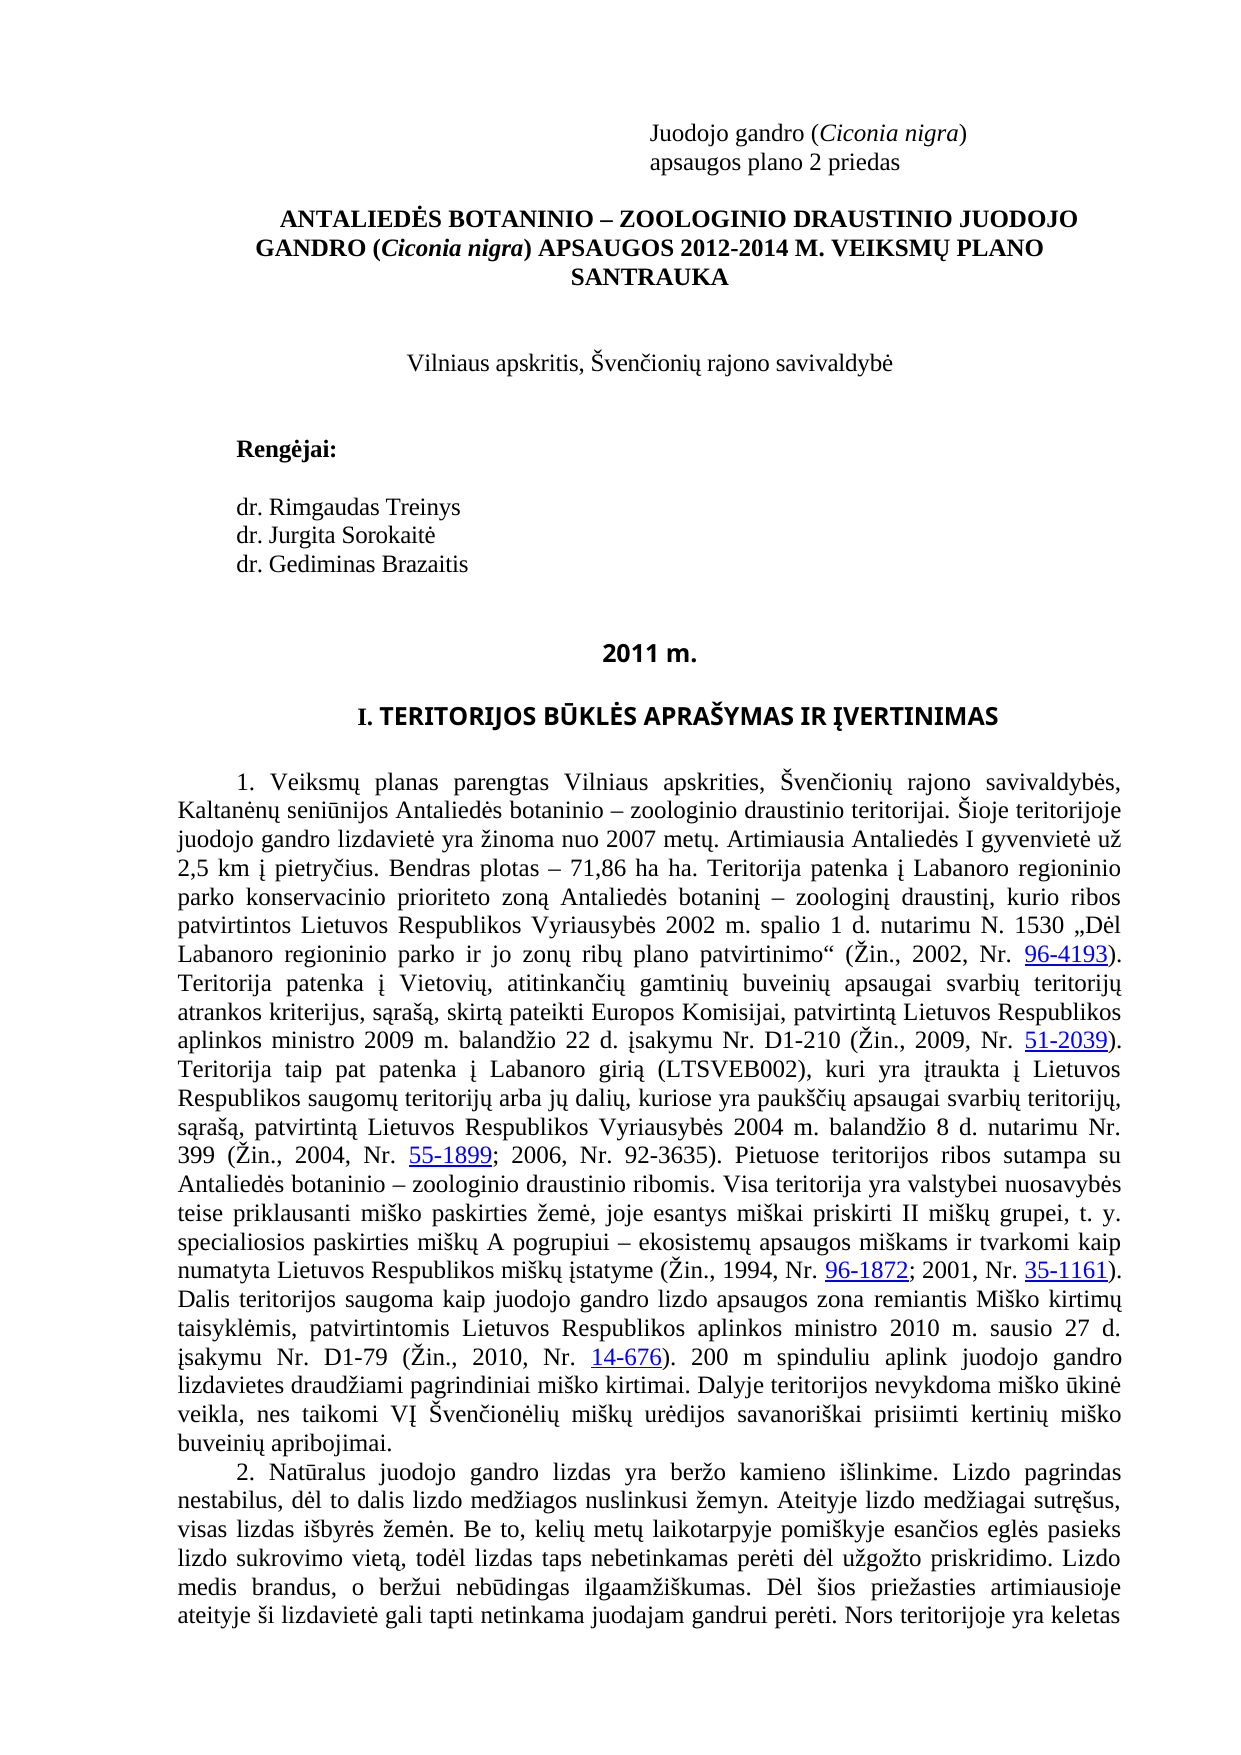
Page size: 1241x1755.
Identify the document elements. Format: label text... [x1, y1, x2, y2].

text I. teritorijos būklės aprašymas ir įvertinimas [177, 698, 1122, 732]
text Vilniaus apskritis, Švenčionių rajono savivaldybė [177, 348, 1122, 377]
text dr. Gediminas Brazaitis [177, 549, 1122, 578]
text ANTALIEDĖS BOTANINIO – ZOOLOGINIO DRAUSTINIO JUODOJO GANDRO (Ciconia nigra) APSAUGOS 2012-2014 M. VEIKSMŲ PLANO SANTRAUKA [177, 204, 1122, 291]
text Rengėjai: [177, 434, 1122, 463]
text apsaugos plano 2 priedas [649, 147, 1122, 176]
text 2. Natūralus juodojo gandro lizdas yra beržo kamieno išlinkime. Lizdo pagrindas nestabilus, dėl to dalis lizdo medžiagos nuslinkusi žemyn. Ateityje lizdo medžiagai sutręšus, visas lizdas išbyrės žemėn. Be to, kelių metų laikotarpyje pomiškyje esančios eglės pasieks lizdo sukrovimo vietą, todėl lizdas taps nebetinkamas perėti dėl užgožto priskridimo. Lizdo medis brandus, o beržui nebūdingas ilgaamžiškumas. Dėl šios priežasties artimiausioje ateityje ši lizdavietė gali tapti netinkama juodajam gandrui perėti. Nors teritorijoje yra keletas [177, 1457, 1122, 1629]
text dr. Rimgaudas Treinys [177, 492, 1122, 521]
text 1. Veiksmų planas parengtas Vilniaus apskrities, Švenčionių rajono savivaldybės, Kaltanėnų seniūnijos Antaliedės botaninio – zoologinio draustinio teritorijai. Šioje teritorijoje juodojo gandro lizdavietė yra žinoma nuo 2007 metų. Artimiausia Antaliedės I gyvenvietė už 2,5 km į pietryčius. Bendras plotas – 71,86 ha ha. Teritorija patenka į Labanoro regioninio parko konservacinio prioriteto zoną Antaliedės botaninį – zoologinį draustinį, kurio ribos patvirtintos Lietuvos Respublikos Vyriausybės 2002 m. spalio 1 d. nutarimu N. 1530 „Dėl Labanoro regioninio parko ir jo zonų ribų plano patvirtinimo“ (Žin., 2002, Nr. 96-4193). Teritorija patenka į Vietovių, atitinkančių gamtinių buveinių apsaugai svarbių teritorijų atrankos kriterijus, sąrašą, skirtą pateikti Europos Komisijai, patvirtintą Lietuvos Respublikos aplinkos ministro 2009 m. balandžio 22 d. įsakymu Nr. D1-210 (Žin., 2009, Nr. 51-2039). Teritorija taip pat patenka į Labanoro girią (LTSVEB002), kuri yra įtraukta į Lietuvos Respublikos saugomų teritorijų arba jų dalių, kuriose yra paukščių apsaugai svarbių teritorijų, sąrašą, patvirtintą Lietuvos Respublikos Vyriausybės 2004 m. balandžio 8 d. nutarimu Nr. 399 (Žin., 2004, Nr. 55-1899; 2006, Nr. 92-3635). Pietuose teritorijos ribos sutampa su Antaliedės botaninio – zoologinio draustinio ribomis. Visa teritorija yra valstybei nuosavybės teise priklausanti miško paskirties žemė, joje esantys miškai priskirti II miškų grupei, t. y. specialiosios paskirties miškų A pogrupiui – ekosistemų apsaugos miškams ir tvarkomi kaip numatyta Lietuvos Respublikos miškų įstatyme (Žin., 1994, Nr. 96-1872; 2001, Nr. 35-1161). Dalis teritorijos saugoma kaip juodojo gandro lizdo apsaugos zona remiantis Miško kirtimų taisyklėmis, patvirtintomis Lietuvos Respublikos aplinkos ministro 2010 m. sausio 27 d. įsakymu Nr. D1-79 (Žin., 2010, Nr. 14-676). 200 m spinduliu aplink juodojo gandro lizdavietes draudžiami pagrindiniai miško kirtimai. Dalyje teritorijos nevykdoma miško ūkinė veikla, nes taikomi VĮ Švenčionėlių miškų urėdijos savanoriškai prisiimti kertinių miško buveinių apribojimai. [177, 767, 1122, 1457]
text 2011 m. [177, 636, 1122, 670]
text Juodojo gandro (Ciconia nigra) [649, 118, 1122, 147]
text dr. Jurgita Sorokaitė [177, 521, 1122, 549]
